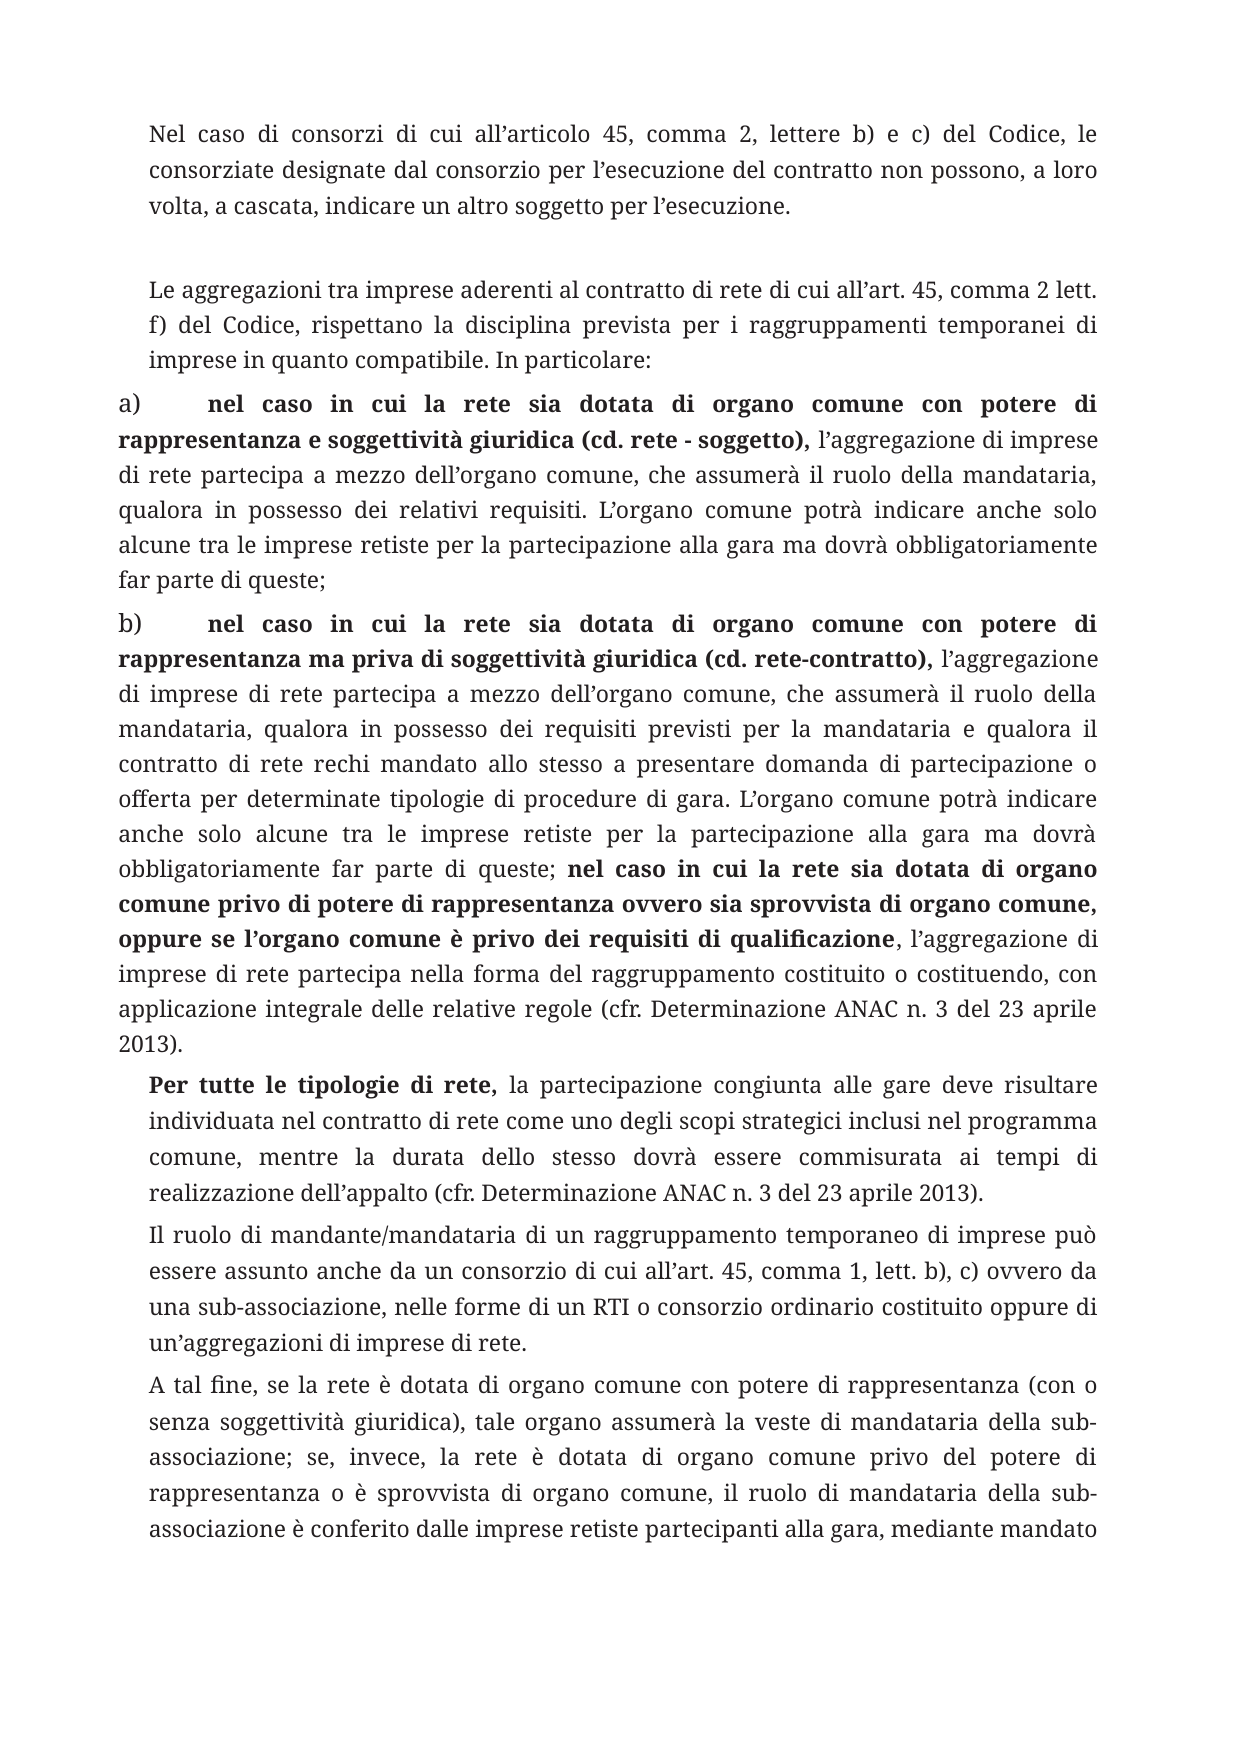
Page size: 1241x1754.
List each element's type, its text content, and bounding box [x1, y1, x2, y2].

text Per tutte le tipologie di rete, la partecipazione congiunta alle gare deve risultare individuata nel contratto di rete come uno degli scopi strategici inclusi nel programma comune, mentre la durata dello stesso dovrà essere commisurata ai tempi di realizzazione dell’appalto (cfr. Determinazione ANAC n. 3 del 23 aprile 2013). [148, 1069, 1099, 1208]
text Il ruolo di mandante/mandataria di un raggruppamento temporaneo di imprese può essere assunto anche da un consorzio di cui all’art. 45, comma 1, lett. b), c) ovvero da una sub-associazione, nelle forme di un RTI o consorzio ordinario costituito oppure di un’aggregazioni di imprese di rete. [148, 1219, 1099, 1358]
text Le aggregazioni tra imprese aderenti al contratto di rete di cui all’art. 45, comma 2 lett. f) del Codice, rispettano la disciplina prevista per i raggruppamenti temporanei di imprese in quanto compatibile. In particolare: [148, 274, 1098, 375]
text Nel caso di consorzi di cui all’articolo 45, comma 2, lettere b) e c) del Codice, le consorziate designate dal consorzio per l’esecuzione del contratto non possono, a loro volta, a cascata, indicare un altro soggetto per l’esecuzione. [148, 118, 1099, 221]
list nel caso in cui la rete sia dotata di organo comune con potere di rappresentanza ma priva di soggettività giuridica (cd. rete-contratto), l’aggregazione di imprese di rete partecipa a mezzo dell’organo comune, che assumerà il ruolo della mandataria, qualora in possesso dei requisiti previsti per la mandataria e qualora il contratto di rete rechi mandato allo stesso a presentare domanda di partecipazione o offerta per determinate tipologie di procedure di gara. L’organo comune potrà indicare anche solo alcune tra le imprese retiste per la partecipazione alla gara ma dovrà obbligatoriamente far parte di queste; nel caso in cui la rete sia dotata di organo comune privo di potere di rappresentanza ovvero sia sprovvista di organo comune, oppure se l’organo comune è privo dei requisiti di qualificazione, l’aggregazione di imprese di rete partecipa nella forma del raggruppamento costituito o costituendo, con applicazione integrale delle relative regole (cfr. Determinazione ANAC n. 3 del 23 aprile 2013). [118, 605, 1099, 1059]
list nel caso in cui la rete sia dotata di organo comune con potere di rappresentanza e soggettività giuridica (cd. rete - soggetto), l’aggregazione di imprese di rete partecipa a mezzo dell’organo comune, che assumerà il ruolo della mandataria, qualora in possesso dei relativi requisiti. L’organo comune potrà indicare anche solo alcune tra le imprese retiste per la partecipazione alla gara ma dovrà obbligatoriamente far parte di queste; [118, 386, 1099, 595]
text A tal fine, se la rete è dotata di organo comune con potere di rappresentanza (con o senza soggettività giuridica), tale organo assumerà la veste di mandataria della sub-associazione; se, invece, la rete è dotata di organo comune privo del potere di rappresentanza o è sprovvista di organo comune, il ruolo di mandataria della sub-associazione è conferito dalle imprese retiste partecipanti alla gara, mediante mandato [148, 1369, 1099, 1544]
